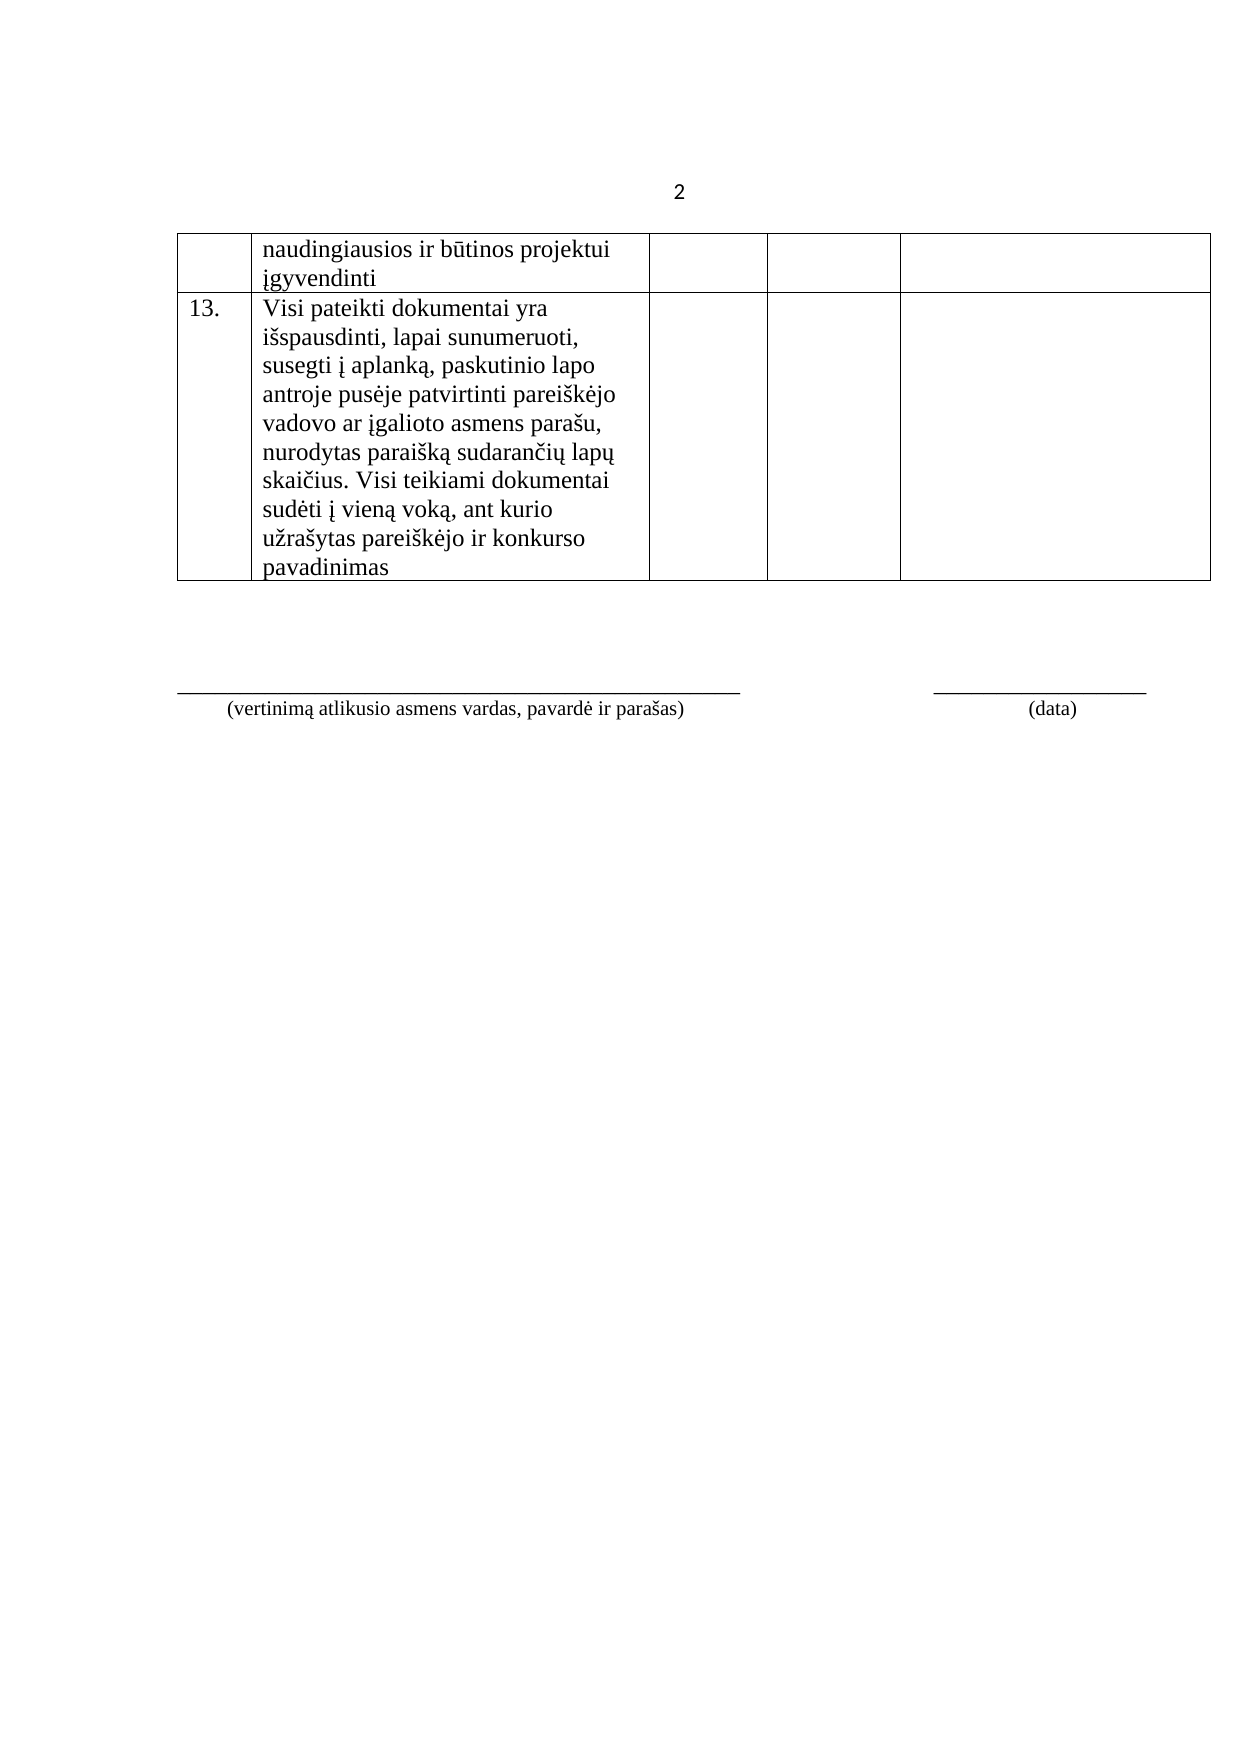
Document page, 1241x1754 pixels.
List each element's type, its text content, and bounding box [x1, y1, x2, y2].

table_cell Visi pateikti dokumentai yra išspausdinti, lapai sunumeruoti, susegti į aplanką, paskutinio lapo antroje pusėje patvirtinti pareiškėjo vadovo ar įgalioto asmens parašu, nurodytas paraišką sudarančių lapų skaičius. Visi teikiami dokumentai sudėti į vieną voką, ant kurio užrašytas pareiškėjo ir konkurso pavadinimas [252, 293, 649, 580]
text _____________________________________________ _________________ [177, 668, 1181, 696]
text (vertinimą atlikusio asmens vardas, pavardė ir parašas) (data) [177, 696, 1181, 720]
table_cell [650, 234, 767, 292]
table_cell [650, 293, 767, 580]
table_cell [901, 234, 1210, 292]
table_cell [768, 293, 900, 580]
table_cell naudingiausios ir būtinos projektui įgyvendinti [252, 234, 649, 292]
table_cell [768, 234, 900, 292]
table_cell 13. [178, 293, 251, 580]
table_cell [178, 234, 251, 292]
table_cell [901, 293, 1210, 580]
